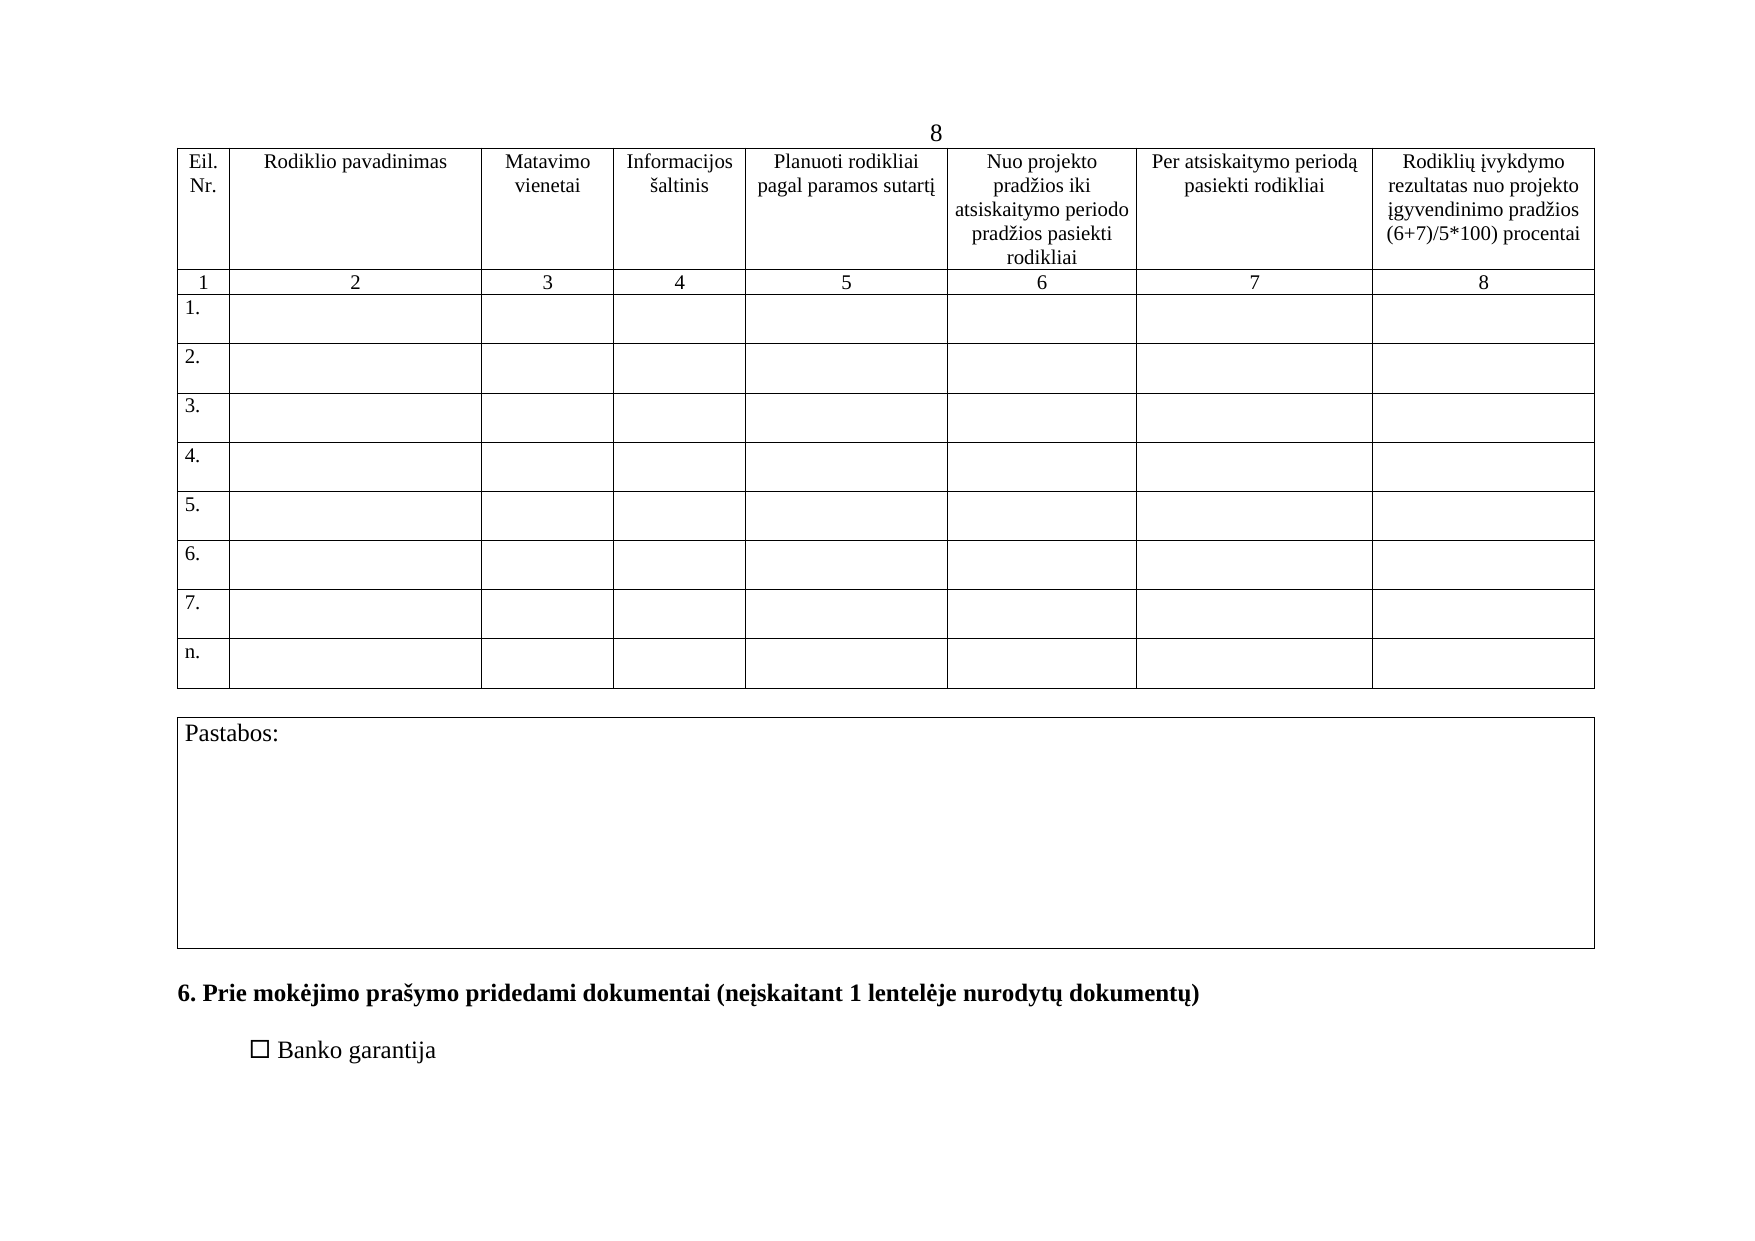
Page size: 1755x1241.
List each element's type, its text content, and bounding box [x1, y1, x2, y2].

table_cell [614, 295, 745, 343]
table_cell [482, 590, 613, 638]
table_cell [230, 492, 481, 540]
table_cell [1137, 590, 1372, 638]
table_cell [948, 443, 1136, 491]
table_cell 2 [230, 270, 481, 294]
table_cell 1 [178, 270, 229, 294]
table_cell [948, 344, 1136, 392]
table_cell [1137, 541, 1372, 589]
table_cell [948, 492, 1136, 540]
table_cell [614, 590, 745, 638]
table_cell [948, 541, 1136, 589]
table_cell 6. [178, 541, 229, 589]
table_header Rodiklių įvykdymo rezultatas nuo projekto įgyvendinimo pradžios (6+7)/5*100) procentai [1373, 149, 1594, 269]
table_cell [1137, 492, 1372, 540]
table_cell [230, 295, 481, 343]
table_cell [948, 295, 1136, 343]
table_cell [614, 541, 745, 589]
table_cell [746, 344, 947, 392]
table_cell [948, 590, 1136, 638]
table_cell 2. [178, 344, 229, 392]
table_cell [230, 590, 481, 638]
table_cell [230, 394, 481, 442]
table_cell [230, 443, 481, 491]
table_cell [230, 541, 481, 589]
table_cell [746, 541, 947, 589]
table_header Rodiklio pavadinimas [230, 149, 481, 269]
table_cell [1373, 639, 1594, 687]
table_header Nuo projekto pradžios iki atsiskaitymo periodo pradžios pasiekti rodikliai [948, 149, 1136, 269]
table_header Matavimo vienetai [482, 149, 613, 269]
table_cell [230, 344, 481, 392]
table_cell [746, 492, 947, 540]
table_cell [746, 443, 947, 491]
table_cell [1137, 639, 1372, 687]
table_cell [746, 394, 947, 442]
table_cell [1137, 443, 1372, 491]
text 6. Prie mokėjimo prašymo pridedami dokumentai (neįskaitant 1 lentelėje nurodytų dokumentų) [177, 978, 1695, 1007]
table_cell [614, 443, 745, 491]
table_header Informacijos šaltinis [614, 149, 745, 269]
table_cell n. [178, 639, 229, 687]
table_cell 4 [614, 270, 745, 294]
table_cell [482, 492, 613, 540]
table_cell [1373, 492, 1594, 540]
table_cell [1373, 443, 1594, 491]
table_cell [948, 639, 1136, 687]
table_cell 3 [482, 270, 613, 294]
table_cell 5. [178, 492, 229, 540]
table_cell [1373, 295, 1594, 343]
table_cell [746, 295, 947, 343]
table_cell [1137, 394, 1372, 442]
table_cell [1373, 541, 1594, 589]
table_cell [614, 639, 745, 687]
table_header Per atsiskaitymo periodą pasiekti rodikliai [1137, 149, 1372, 269]
table_cell 1. [178, 295, 229, 343]
table_cell 4. [178, 443, 229, 491]
table_cell [1137, 344, 1372, 392]
table_cell [482, 295, 613, 343]
table_cell 3. [178, 394, 229, 442]
table_cell 7. [178, 590, 229, 638]
text  Banko garantija [177, 1036, 1695, 1064]
table_header Eil. Nr. [178, 149, 229, 269]
table_cell [230, 639, 481, 687]
table_cell 7 [1137, 270, 1372, 294]
table_cell [614, 394, 745, 442]
table_header Planuoti rodikliai pagal paramos sutartį [746, 149, 947, 269]
table_cell [482, 394, 613, 442]
table_cell [746, 639, 947, 687]
table_cell [482, 541, 613, 589]
table_cell [1373, 590, 1594, 638]
table_cell [746, 590, 947, 638]
table_cell 5 [746, 270, 947, 294]
table_cell [614, 344, 745, 392]
table_cell [482, 443, 613, 491]
table_header Pastabos: [178, 718, 1594, 948]
table_cell [614, 492, 745, 540]
table_cell 8 [1373, 270, 1594, 294]
table_cell [1137, 295, 1372, 343]
table_cell [482, 344, 613, 392]
table_cell [482, 639, 613, 687]
table_cell 6 [948, 270, 1136, 294]
table_cell [1373, 394, 1594, 442]
table_cell [948, 394, 1136, 442]
table_cell [1373, 344, 1594, 392]
